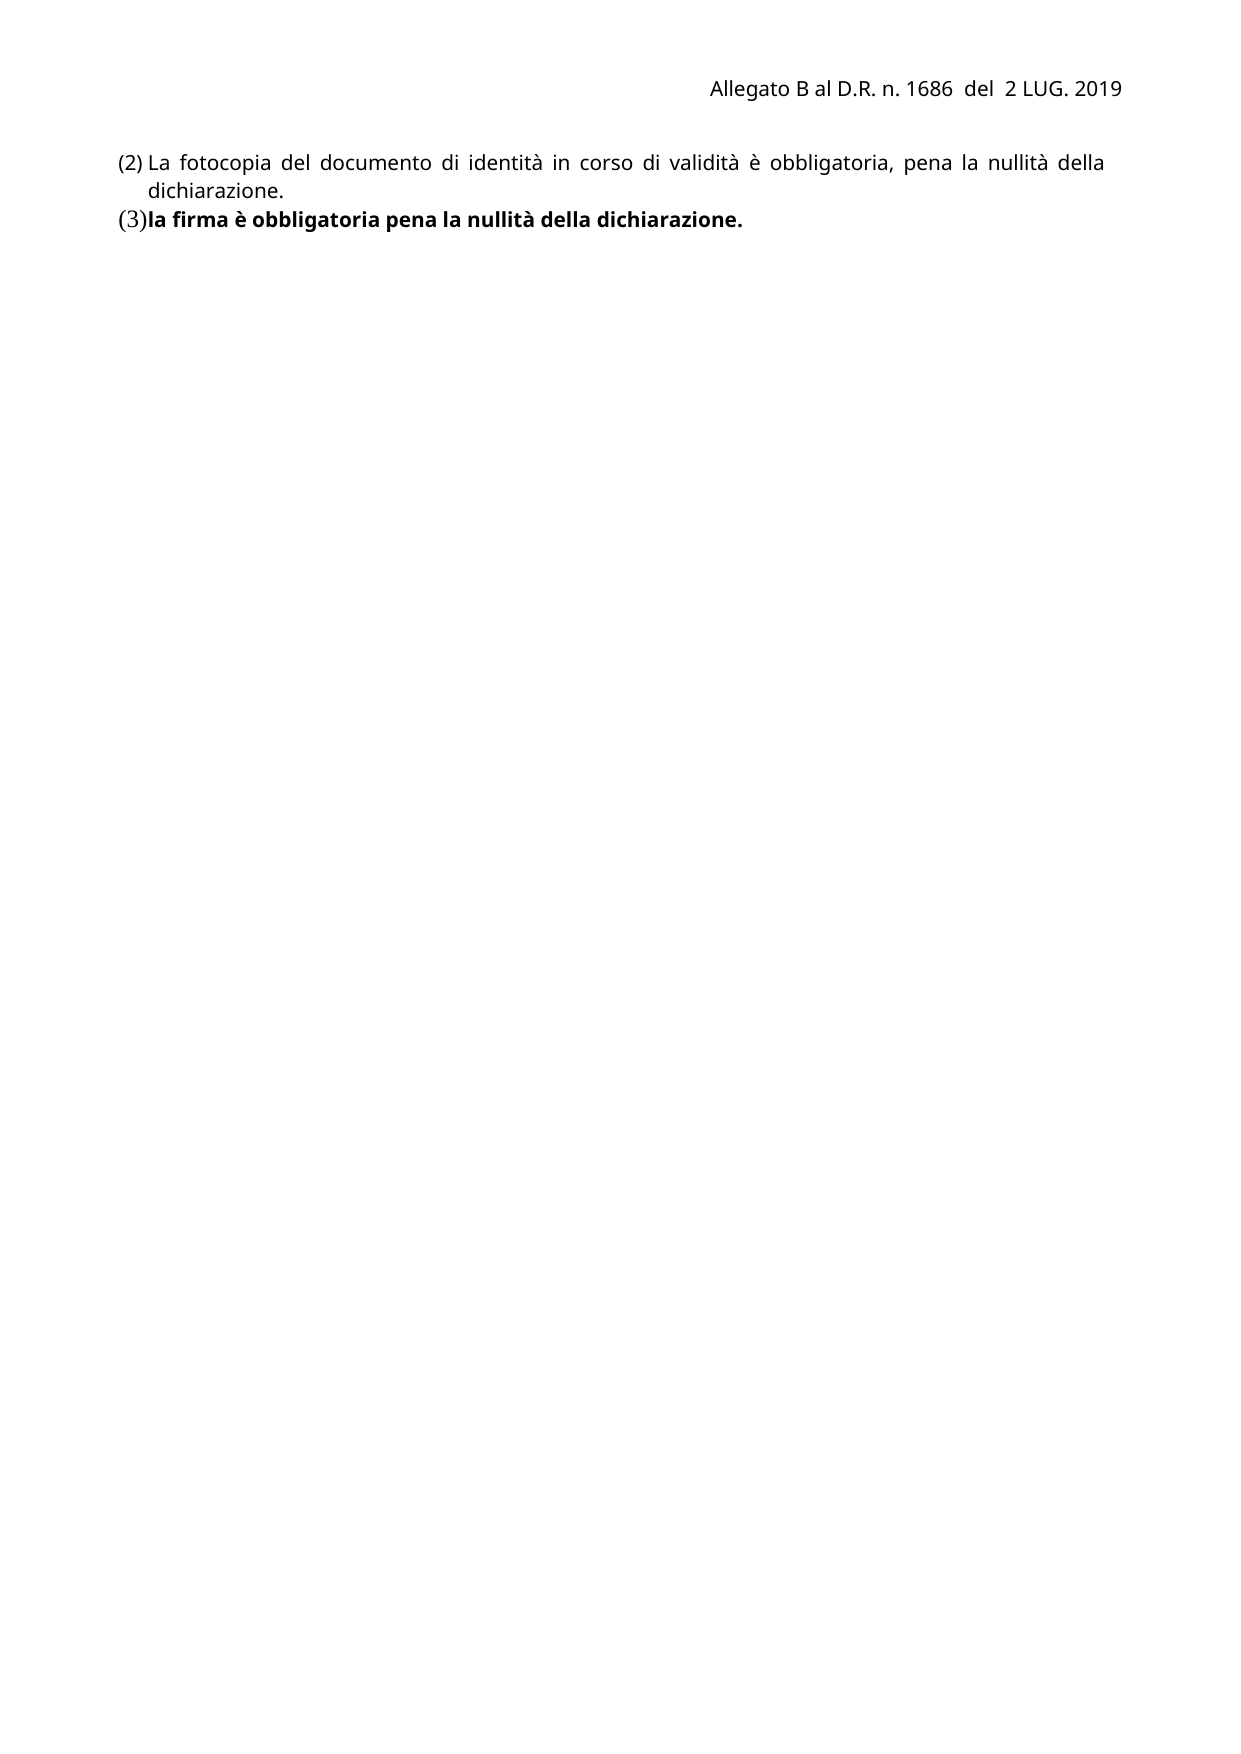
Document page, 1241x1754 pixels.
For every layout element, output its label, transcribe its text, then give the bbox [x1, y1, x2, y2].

list La fotocopia del documento di identità in corso di validità è obbligatoria, pena la nullità della dichiarazione. [118, 148, 1107, 204]
list la firma è obbligatoria pena la nullità della dichiarazione. [118, 204, 1107, 234]
